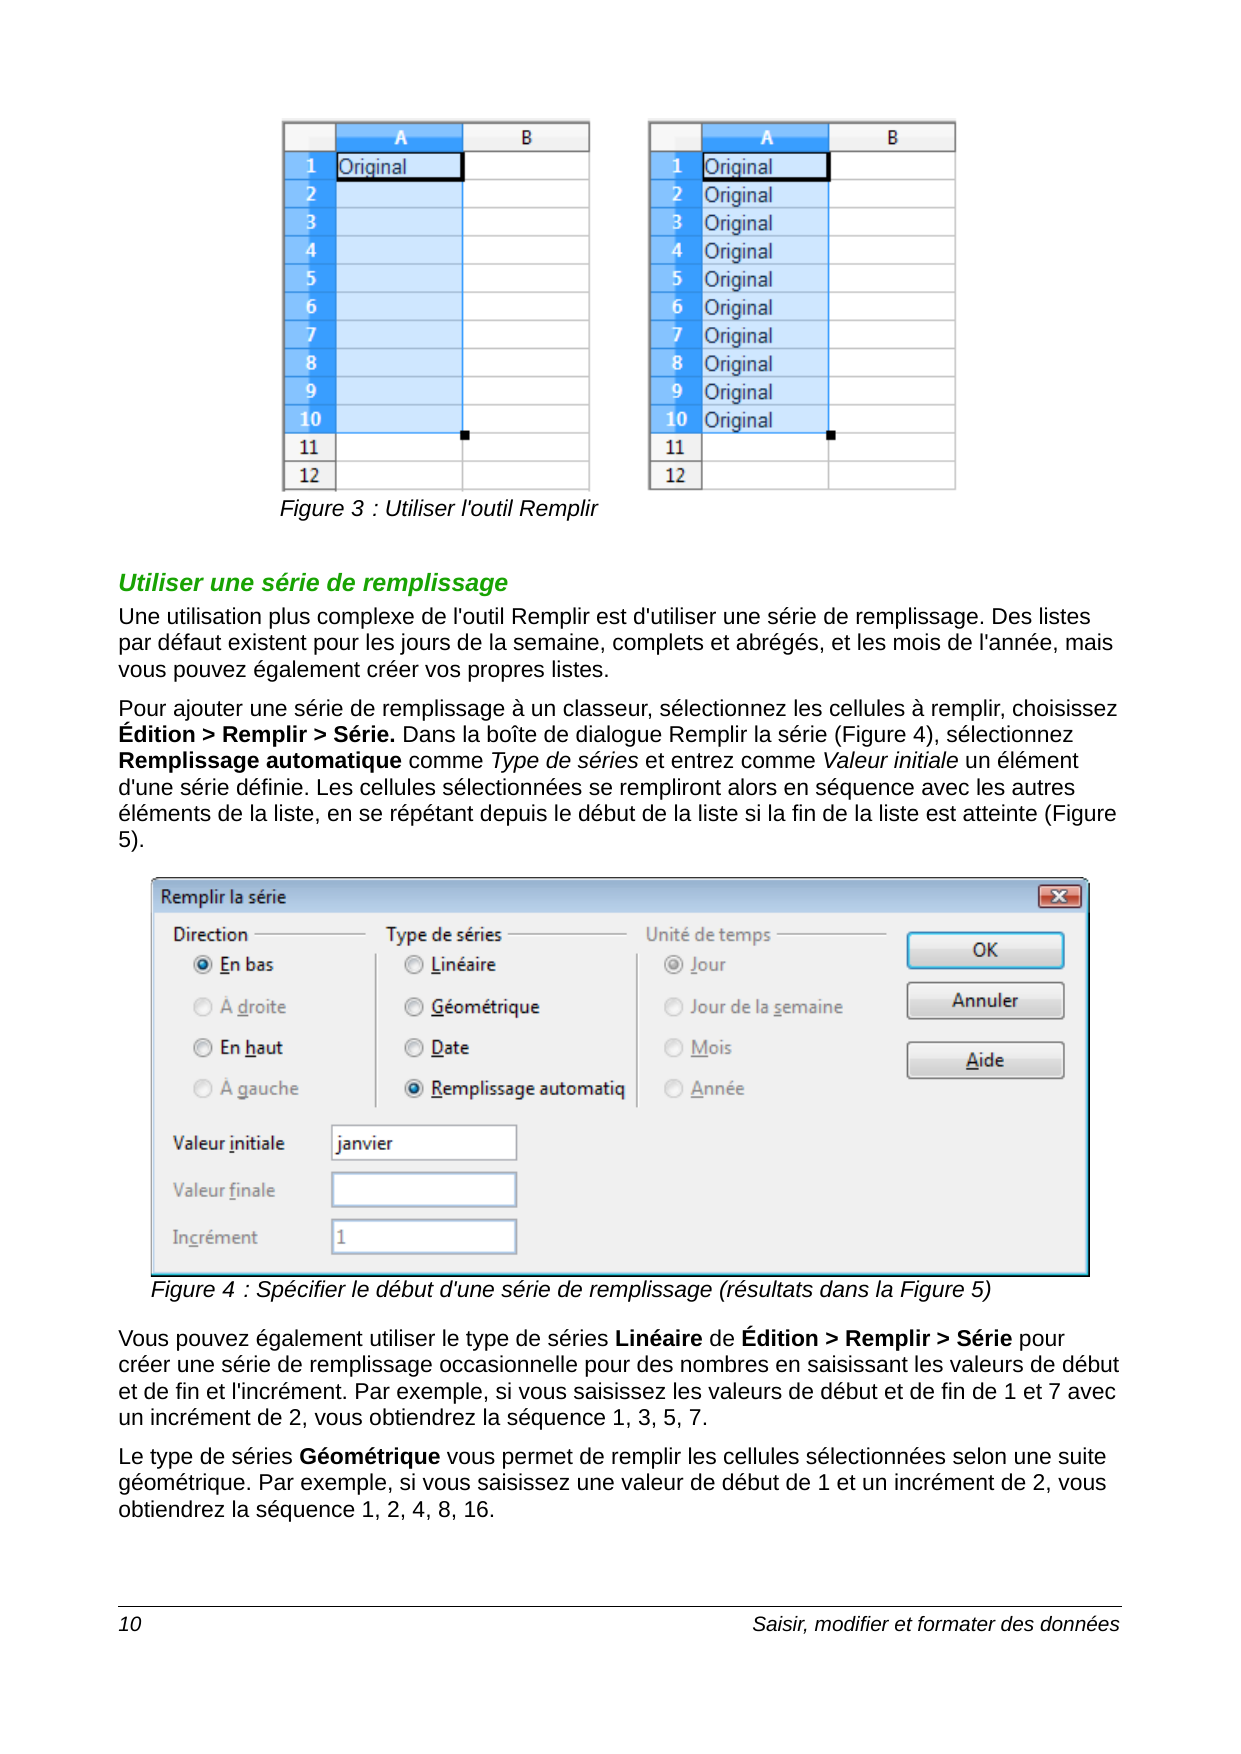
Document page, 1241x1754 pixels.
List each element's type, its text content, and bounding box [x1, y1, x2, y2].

text Une utilisation plus complexe de l'outil Remplir est d'utiliser une série de remplissage. Des listes par défaut existent pour les jours de la semaine, complets et abrégés, et les mois de l'année, mais vous pouvez également créer vos propres listes. [118, 603, 1122, 682]
text Le type de séries Géométrique vous permet de remplir les cellules sélectionnées selon une suite géométrique. Par exemple, si vous saisissez une valeur de début de 1 et un incrément de 2, vous obtiendrez la séquence 1, 2, 4, 8, 16. [118, 1443, 1122, 1522]
subtitle Utiliser une série de remplissage [118, 568, 1122, 597]
text Figure 3 : Utiliser l'outil Remplir [279, 495, 961, 521]
text Vous pouvez également utiliser le type de séries Linéaire de Édition > Remplir > Série pour créer une série de remplissage occasionnelle pour des nombres en saisissant les valeurs de début et de fin et l'incrément. Par exemple, si vous saisissez les valeurs de début et de fin de 1 et 7 avec un incrément de 2, vous obtiendrez la séquence 1, 3, 5, 7. [118, 1325, 1122, 1430]
text Pour ajouter une série de remplissage à un classeur, sélectionnez les cellules à remplir, choisissez Édition > Remplir > Série. Dans la boîte de dialogue Remplir la série (Figure 4), sélectionnez Remplissage automatique comme Type de séries et entrez comme Valeur initiale un élément d'une série définie. Les cellules sélectionnées se rempliront alors en séquence avec les autres éléments de la liste, en se répétant depuis le début de la liste si la fin de la liste est atteinte (Figure 5). [118, 694, 1122, 853]
picture [279, 118, 961, 495]
text Figure 4 : Spécifier le début d'une série de remplissage (résultats dans la Figure 5) [151, 1277, 1090, 1302]
picture [150, 877, 1090, 1277]
